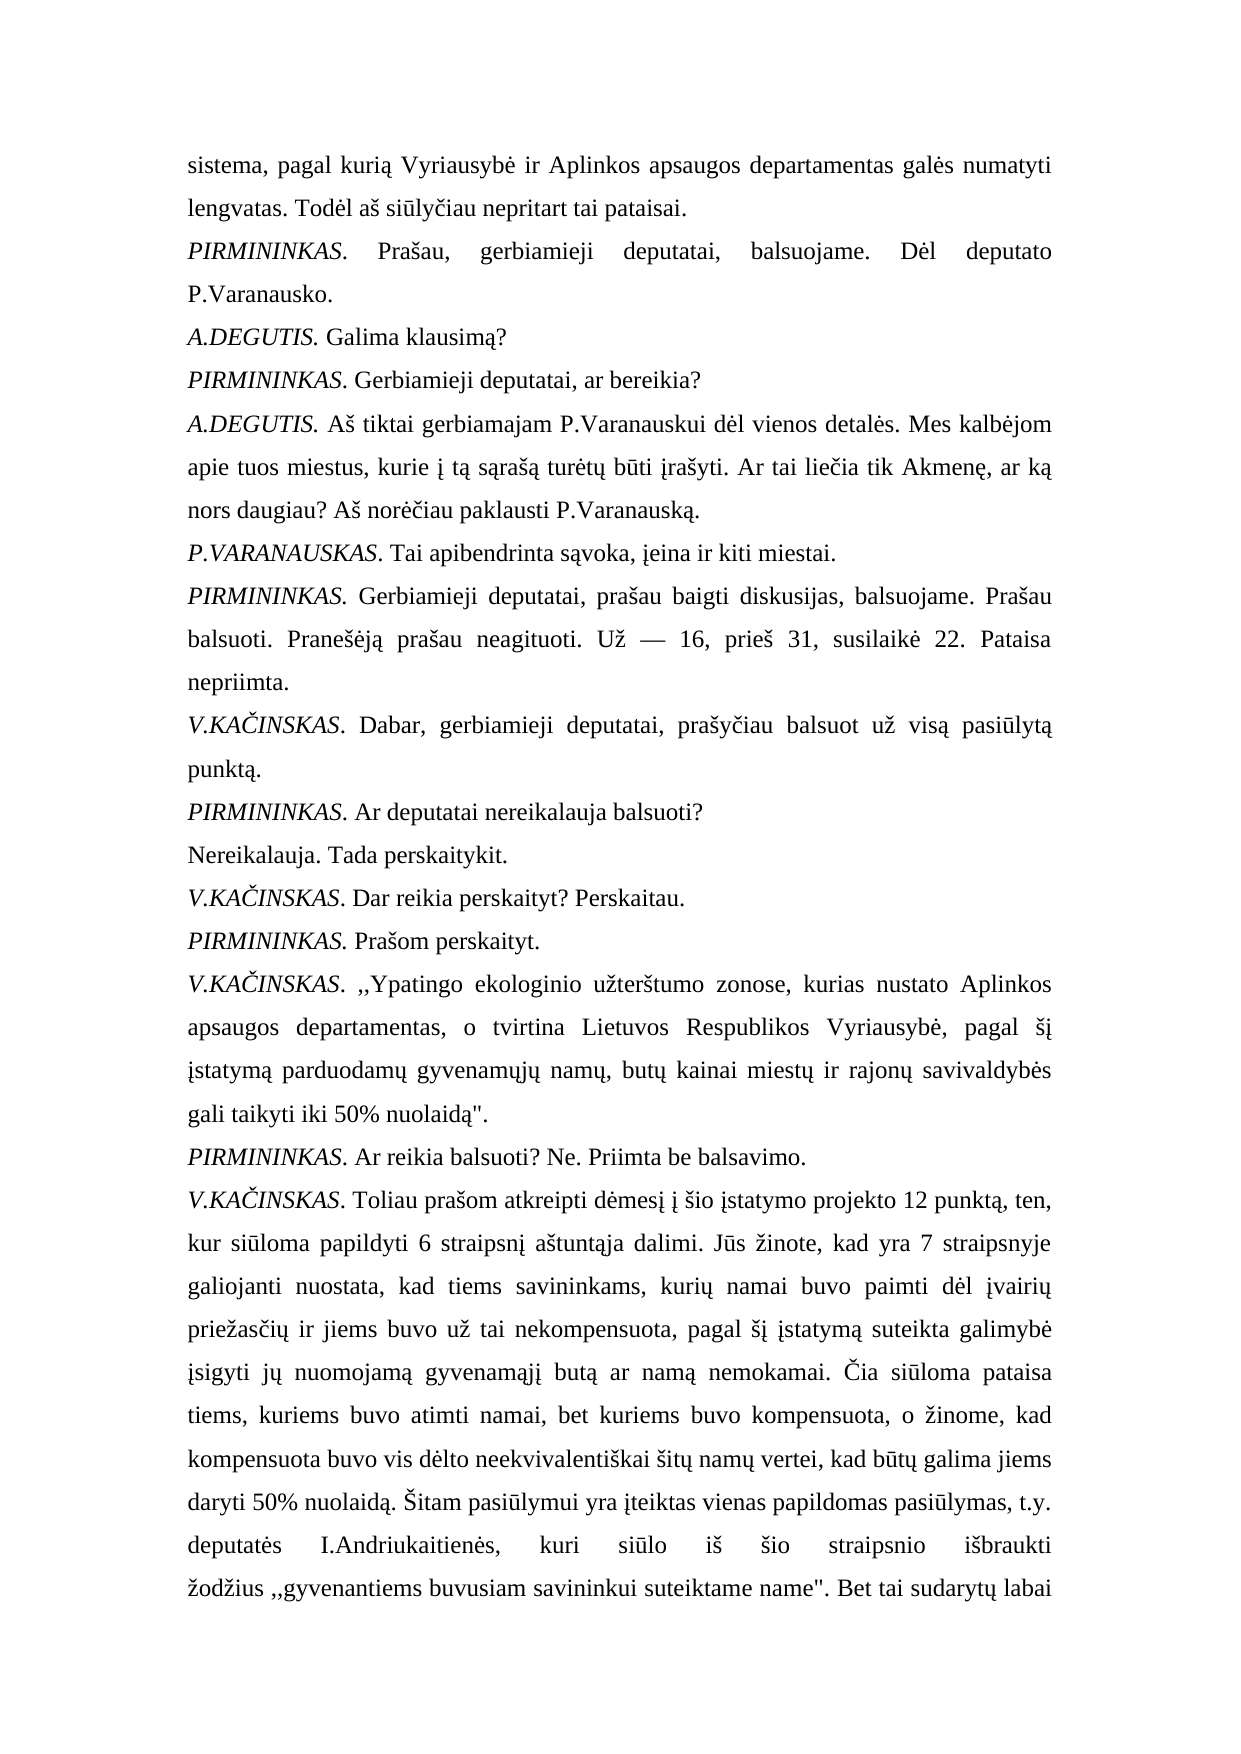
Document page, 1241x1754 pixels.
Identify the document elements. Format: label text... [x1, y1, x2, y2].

text A.DEGUTIS. Galima klausimą? [187, 322, 1053, 351]
text PIRMININKAS. Prašau, gerbiamieji deputatai, balsuojame. Dėl deputato P.Varanausko. [187, 236, 1053, 308]
text PIRMININKAS. Prašom perskaityt. [187, 926, 1053, 955]
text V.KAČINSKAS. Dar reikia perskaityt? Perskaitau. [187, 883, 1053, 912]
text P.VARANAUSKAS. Tai apibendrinta sąvoka, įeina ir kiti miestai. [187, 538, 1053, 567]
text V.KAČINSKAS. Dabar, gerbiamieji deputatai, prašyčiau balsuot už visą pasiūlytą punktą. [187, 711, 1053, 782]
text sistema, pagal kurią Vyriausybė ir Aplinkos apsaugos departamentas galės numatyti lengvatas. Todėl aš siūlyčiau nepritart tai pataisai. [187, 150, 1053, 222]
text V.KAČINSKAS. ,,Ypatingo ekologinio užterštumo zonose, kurias nustato Aplinkos apsaugos departamentas, o tvirtina Lietuvos Respublikos Vyriausybė, pagal šį įstatymą parduodamų gyvenamųjų namų, butų kainai miestų ir rajonų savivaldybės gali taikyti iki 50% nuolaidą". [187, 969, 1053, 1127]
text V.KAČINSKAS. Toliau prašom atkreipti dėmesį į šio įstatymo projekto 12 punktą, ten, kur siūloma papildyti 6 straipsnį aštuntąja dalimi. Jūs žinote, kad yra 7 straipsnyje galiojanti nuostata, kad tiems savininkams, kurių namai buvo paimti dėl įvairių priežasčių ir jiems buvo už tai nekompensuota, pagal šį įstatymą suteikta galimybė įsigyti jų nuomojamą gyvenamąjį butą ar namą nemokamai. Čia siūloma pataisa tiems, kuriems buvo atimti namai, bet kuriems buvo kompensuota, o žinome, kad kompensuota buvo vis dėlto neekvivalentiškai šitų namų vertei, kad būtų galima jiems daryti 50% nuolaidą. Šitam pasiūlymui yra įteiktas vienas papildomas pasiūlymas, t.y. deputatės I.Andriukaitienės, kuri siūlo iš šio straipsnio išbraukti žodžius ,,gyvenantiems buvusiam savininkui suteiktame name". Bet tai sudarytų labai [187, 1185, 1053, 1602]
text A.DEGUTIS. Aš tiktai gerbiamajam P.Varanauskui dėl vienos detalės. Mes kalbėjom apie tuos miestus, kurie į tą sąrašą turėtų būti įrašyti. Ar tai liečia tik Akmenę, ar ką nors daugiau? Aš norėčiau paklausti P.Varanauską. [187, 409, 1053, 524]
text PIRMININKAS. Ar deputatai nereikalauja balsuoti? [187, 797, 1053, 826]
text PIRMININKAS. Gerbiamieji deputatai, ar bereikia? [187, 366, 1053, 394]
text PIRMININKAS. Ar reikia balsuoti? Ne. Priimta be balsavimo. [187, 1142, 1053, 1171]
text PIRMININKAS. Gerbiamieji deputatai, prašau baigti diskusijas, balsuojame. Prašau balsuoti. Pranešėją prašau neagituoti. Už — 16, prieš 31, susilaikė 22. Pataisa nepriimta. [187, 581, 1053, 696]
text Nereikalauja. Tada perskaitykit. [187, 840, 1053, 869]
